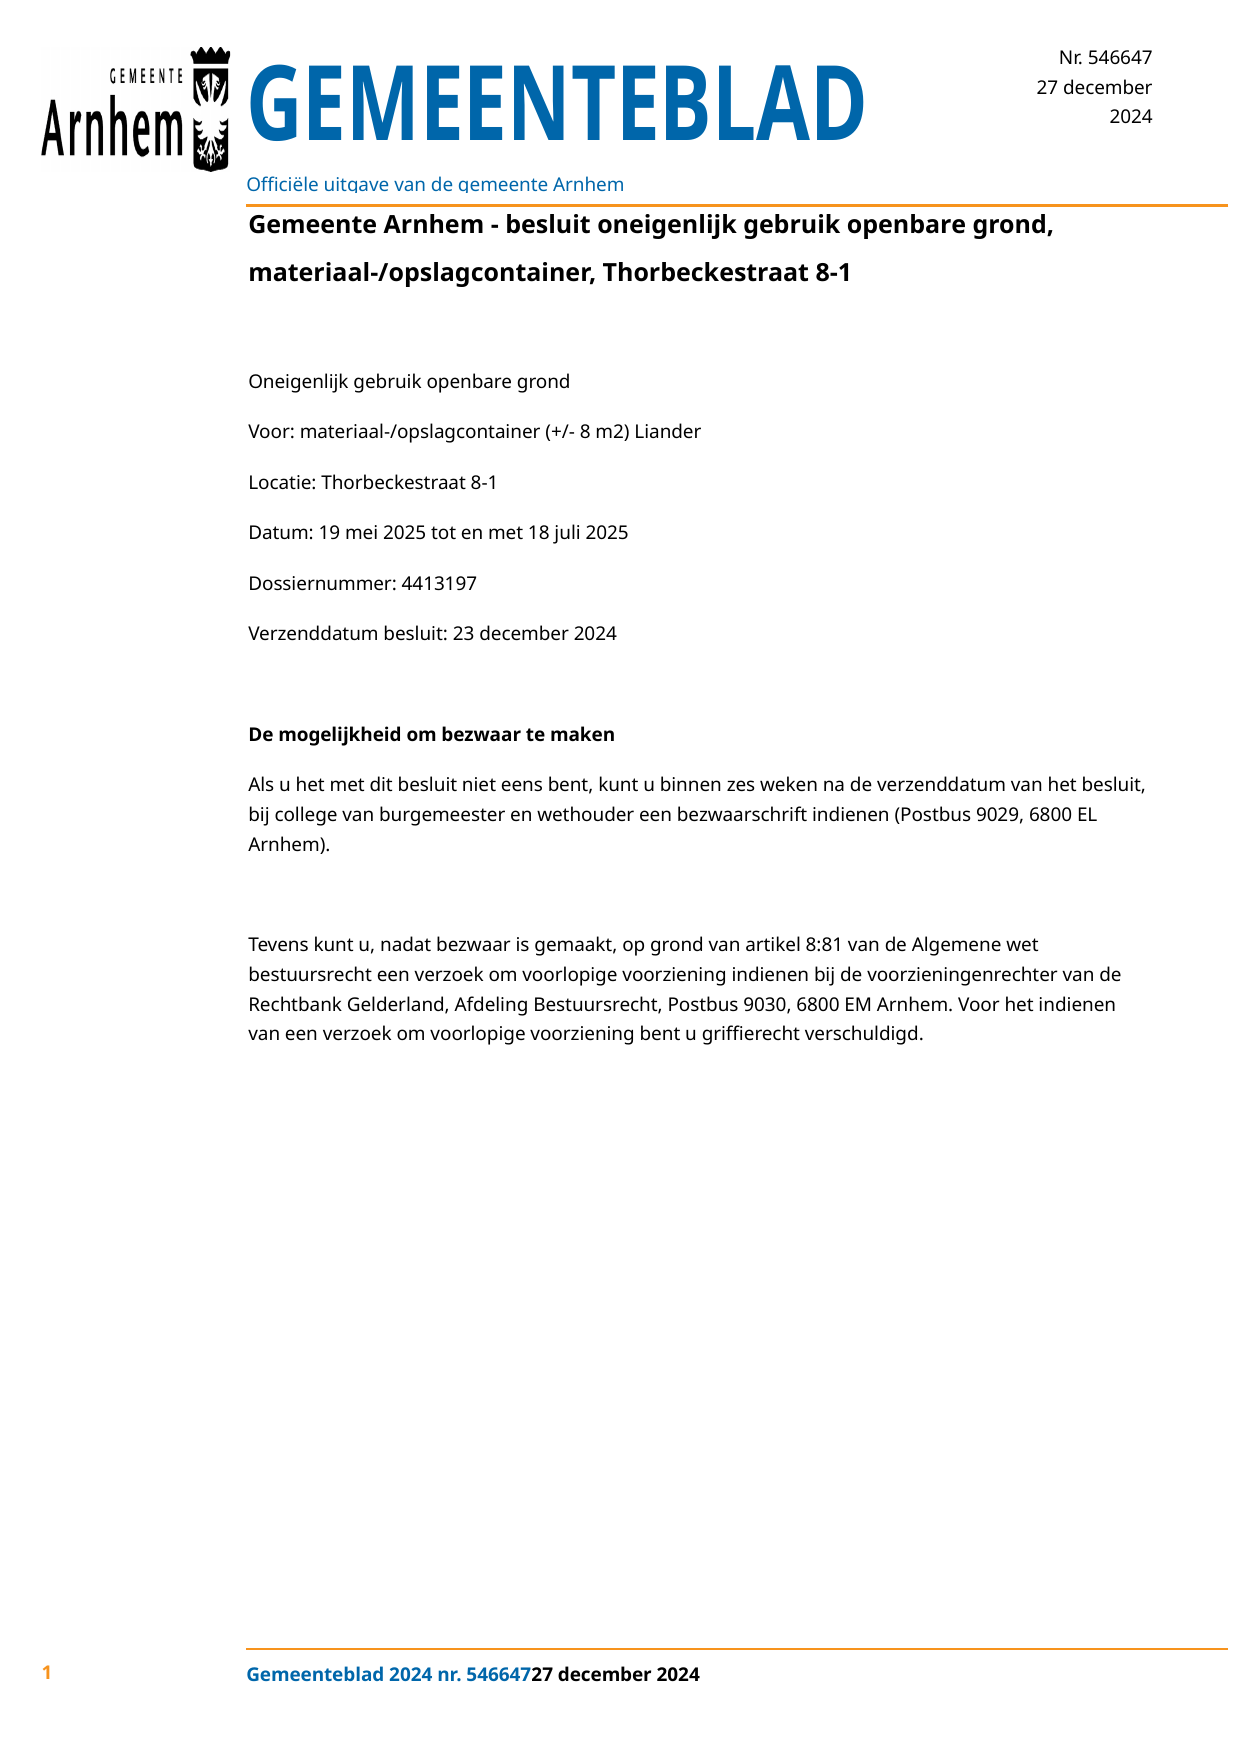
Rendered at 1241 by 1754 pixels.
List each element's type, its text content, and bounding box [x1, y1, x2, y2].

text Locatie: Thorbeckestraat 8-1 [248, 469, 1152, 495]
text Gemeente Arnhem - besluit oneigenlijk gebruik openbare grond, materiaal-/opslagcontainer, Thorbeckestraat 8-1 [248, 207, 1152, 288]
text Oneigenlijk gebruik openbare grond [248, 368, 1152, 394]
text Tevens kunt u, nadat bezwaar is gemaakt, op grond van artikel 8:81 van de Algemene wet bestuursrecht een verzoek om voorlopige voorziening indienen bij de voorzieningenrechter van de Rechtbank Gelderland, Afdeling Bestuursrecht, Postbus 9030, 6800 EM Arnhem. Voor het indienen van een verzoek om voorlopige voorziening bent u griffierecht verschuldigd. [248, 932, 1152, 1046]
text Voor: materiaal-/opslagcontainer (+/- 8 m2) Liander [248, 419, 1152, 444]
text Dossiernummer: 4413197 [248, 570, 1152, 596]
text Verzenddatum besluit: 23 december 2024 [248, 620, 1152, 646]
text Als u het met dit besluit niet eens bent, kunt u binnen zes weken na de verzenddatum van het besluit, bij college van burgemeester en wethouder een bezwaarschrift indienen (Postbus 9029, 6800 EL Arnhem). [248, 772, 1152, 857]
text De mogelijkheid om bezwaar te maken [248, 721, 1152, 747]
picture [41, 47, 231, 172]
text Datum: 19 mei 2025 tot en met 18 juli 2025 [248, 519, 1152, 545]
